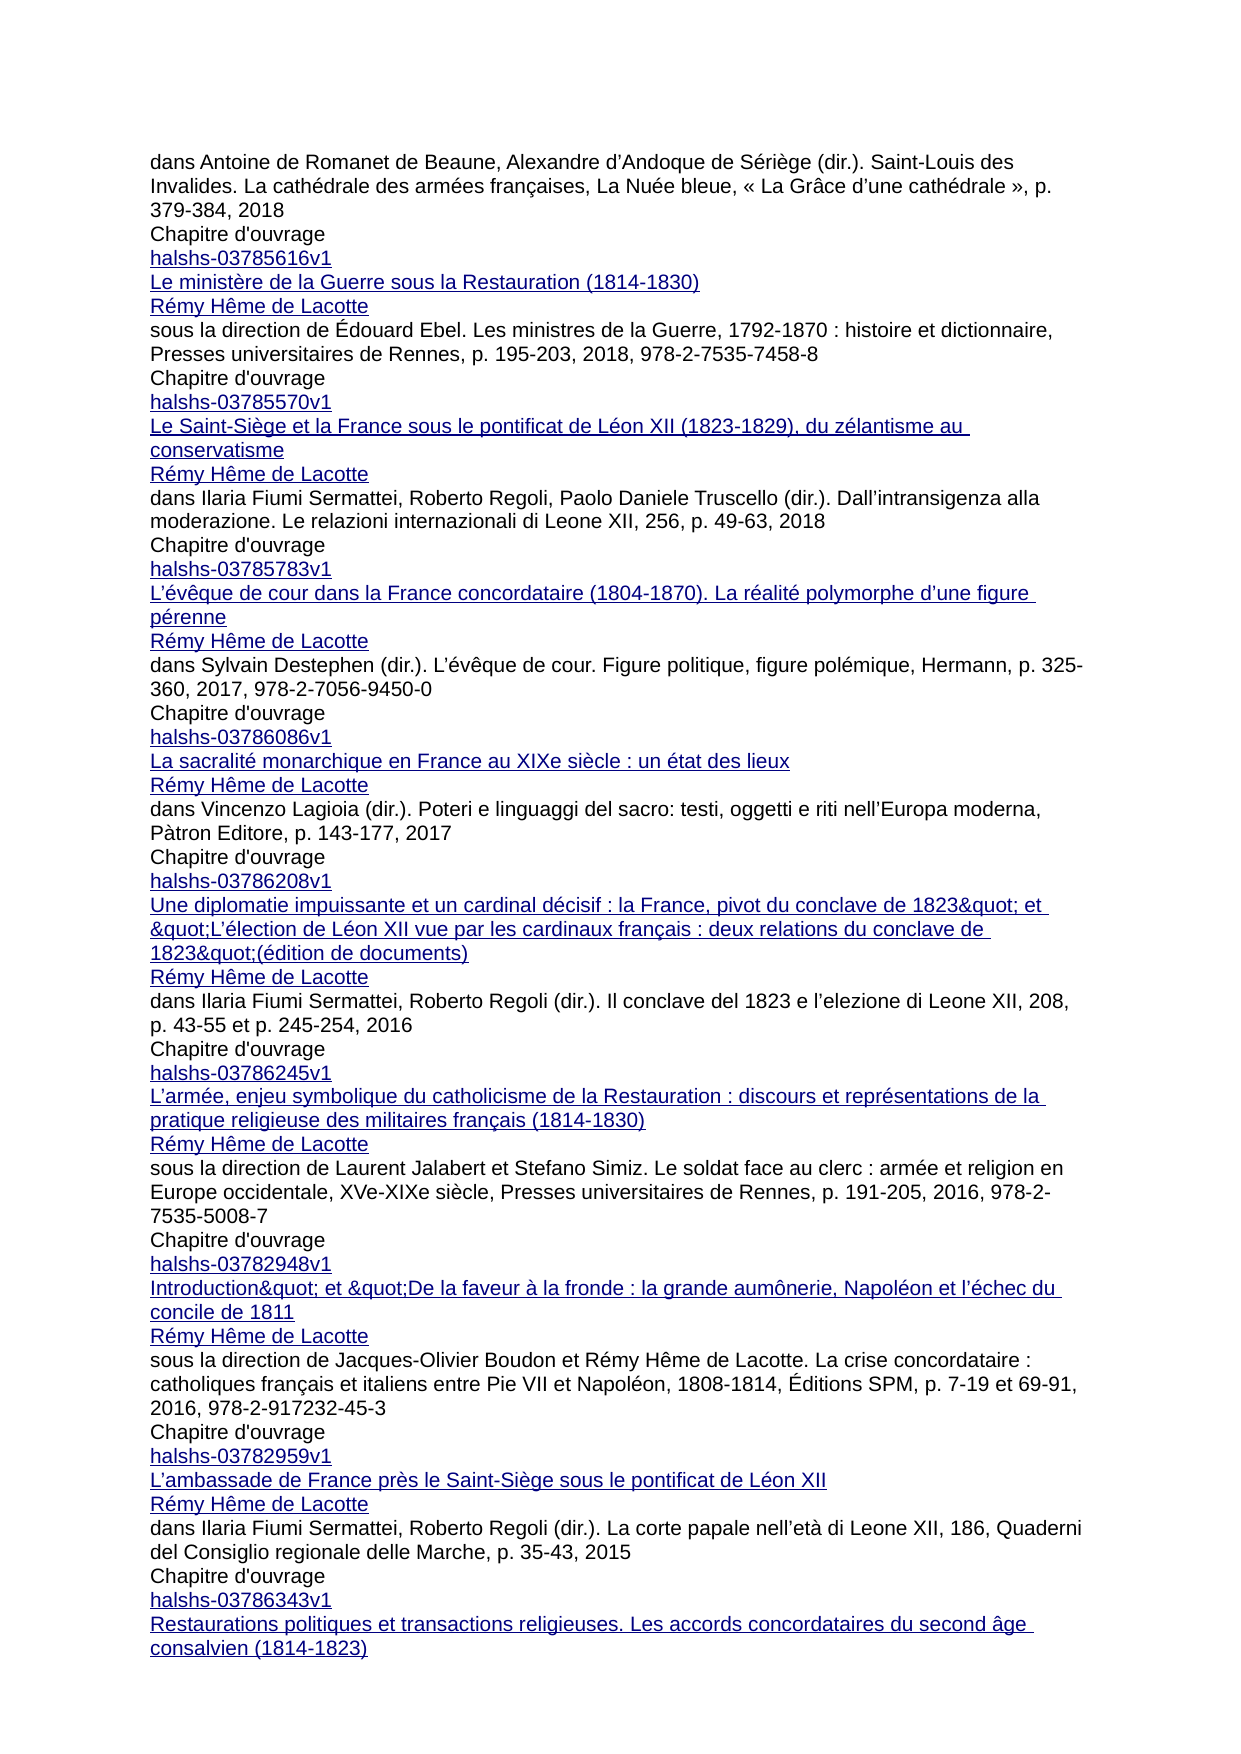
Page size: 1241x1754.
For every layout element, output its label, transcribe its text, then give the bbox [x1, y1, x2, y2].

table_cell Le Saint-Siège et la France sous le pontificat de Léon XII (1823-1829), du zélantisme au conservatisme Rémy Hême de Lacotte dans Ilaria Fiumi Sermattei, Roberto Regoli, Paolo Daniele Truscello (dir.). Dall’intransigenza alla moderazione. Le relazioni internazionali di Leone XII, 256, p. 49-63, 2018 Chapitre d'ouvrage halshs-03785783v1 [150, 414, 1090, 581]
table_cell L’armée, enjeu symbolique du catholicisme de la Restauration : discours et représentations de la pratique religieuse des militaires français (1814-1830) Rémy Hême de Lacotte sous la direction de Laurent Jalabert et Stefano Simiz. Le soldat face au clerc : armée et religion en Europe occidentale, XVe-XIXe siècle, Presses universitaires de Rennes, p. 191-205, 2016, 978-2-7535-5008-7 Chapitre d'ouvrage halshs-03782948v1 [150, 1084, 1090, 1276]
table_cell Introduction&quot; et &quot;De la faveur à la fronde : la grande aumônerie, Napoléon et l’échec du concile de 1811 Rémy Hême de Lacotte sous la direction de Jacques-Olivier Boudon et Rémy Hême de Lacotte. La crise concordataire : catholiques français et italiens entre Pie VII et Napoléon, 1808-1814, Éditions SPM, p. 7-19 et 69-91, 2016, 978-2-917232-45-3 Chapitre d'ouvrage halshs-03782959v1 [150, 1276, 1090, 1468]
table_cell dans Antoine de Romanet de Beaune, Alexandre d’Andoque de Sériège (dir.). Saint-Louis des Invalides. La cathédrale des armées françaises, La Nuée bleue, « La Grâce d’une cathédrale », p. 379-384, 2018 Chapitre d'ouvrage halshs-03785616v1 [150, 150, 1090, 270]
table_cell Une diplomatie impuissante et un cardinal décisif : la France, pivot du conclave de 1823&quot; et &quot;L’élection de Léon XII vue par les cardinaux français : deux relations du conclave de 1823&quot;(édition de documents) Rémy Hême de Lacotte dans Ilaria Fiumi Sermattei, Roberto Regoli (dir.). Il conclave del 1823 e l’elezione di Leone XII, 208, p. 43-55 et p. 245-254, 2016 Chapitre d'ouvrage halshs-03786245v1 [150, 893, 1090, 1084]
table_cell La sacralité monarchique en France au XIXe siècle : un état des lieux Rémy Hême de Lacotte dans Vincenzo Lagioia (dir.). Poteri e linguaggi del sacro: testi, oggetti e riti nell’Europa moderna, Pàtron Editore, p. 143-177, 2017 Chapitre d'ouvrage halshs-03786208v1 [150, 749, 1090, 893]
table_cell Le ministère de la Guerre sous la Restauration (1814-1830) Rémy Hême de Lacotte sous la direction de Édouard Ebel. Les ministres de la Guerre, 1792-1870 : histoire et dictionnaire, Presses universitaires de Rennes, p. 195-203, 2018, 978-2-7535-7458-8 Chapitre d'ouvrage halshs-03785570v1 [150, 270, 1090, 413]
table_cell L’ambassade de France près le Saint-Siège sous le pontificat de Léon XII Rémy Hême de Lacotte dans Ilaria Fiumi Sermattei, Roberto Regoli (dir.). La corte papale nell’età di Leone XII, 186, Quaderni del Consiglio regionale delle Marche, p. 35-43, 2015 Chapitre d'ouvrage halshs-03786343v1 [150, 1468, 1090, 1611]
table_cell Restaurations politiques et transactions religieuses. Les accords concordataires du second âge consalvien (1814-1823) [150, 1611, 1090, 1659]
table_cell L’évêque de cour dans la France concordataire (1804-1870). La réalité polymorphe d’une figure pérenne Rémy Hême de Lacotte dans Sylvain Destephen (dir.). L’évêque de cour. Figure politique, figure polémique, Hermann, p. 325-360, 2017, 978-2-7056-9450-0 Chapitre d'ouvrage halshs-03786086v1 [150, 581, 1090, 749]
